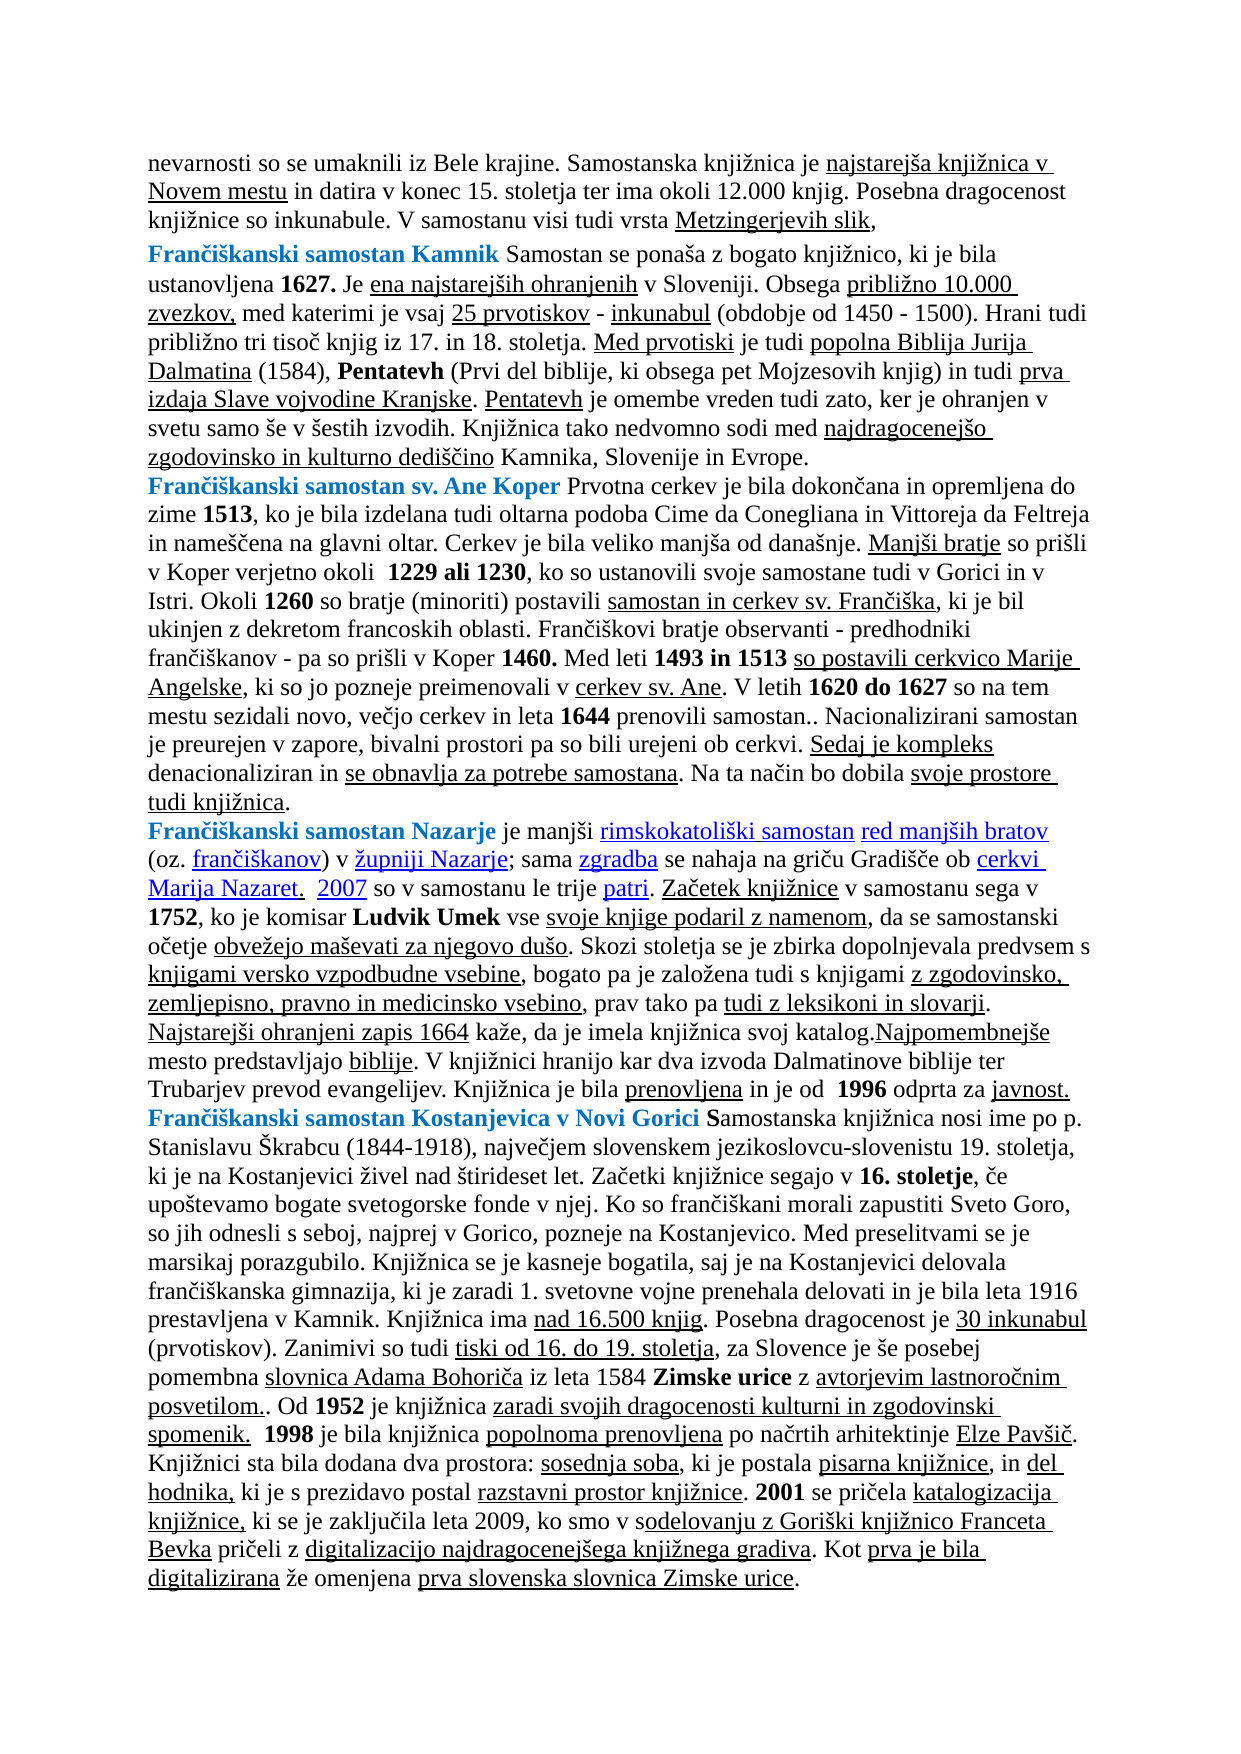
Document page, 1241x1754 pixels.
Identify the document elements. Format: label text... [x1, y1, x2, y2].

text nevarnosti so se umaknili iz Bele krajine. Samostanska knjižnica je najstarejša knjižnica v Novem mestu in datira v konec 15. stoletja ter ima okoli 12.000 knjig. Posebna dragocenost knjižnice so inkunabule. V samostanu visi tudi vrsta Metzingerjevih slik, [148, 148, 1093, 234]
text Frančiškanski samostan sv. Ane Koper Prvotna cerkev je bila dokončana in opremljena do zime 1513, ko je bila izdelana tudi oltarna podoba Cime da Conegliana in Vittoreja da Feltreja in nameščena na glavni oltar. Cerkev je bila veliko manjša od današnje. Manjši bratje so prišli v Koper verjetno okoli 1229 ali 1230, ko so ustanovili svoje samostane tudi v Gorici in v Istri. Okoli 1260 so bratje (minoriti) postavili samostan in cerkev sv. Frančiška, ki je bil ukinjen z dekretom francoskih oblasti. Frančiškovi bratje observanti - predhodniki frančiškanov - pa so prišli v Koper 1460. Med leti 1493 in 1513 so postavili cerkvico Marije Angelske, ki so jo pozneje preimenovali v cerkev sv. Ane. V letih 1620 do 1627 so na tem mestu sezidali novo, večjo cerkev in leta 1644 prenovili samostan.. Nacionalizirani samostan je preurejen v zapore, bivalni prostori pa so bili urejeni ob cerkvi. Sedaj je kompleks denacionaliziran in se obnavlja za potrebe samostana. Na ta način bo dobila svoje prostore tudi knjižnica. [148, 471, 1093, 816]
text Frančiškanski samostan Kamnik Samostan se ponaša z bogato knjižnico, ki je bila ustanovljena 1627. Je ena najstarejših ohranjenih v Sloveniji. Obsega približno 10.000 zvezkov, med katerimi je vsaj 25 prvotiskov - inkunabul (obdobje od 1450 - 1500). Hrani tudi približno tri tisoč knjig iz 17. in 18. stoletja. Med prvotiski je tudi popolna Biblija Jurija Dalmatina (1584), Pentatevh (Prvi del biblije, ki obsega pet Mojzesovih knjig) in tudi prva izdaja Slave vojvodine Kranjske. Pentatevh je omembe vreden tudi zato, ker je ohranjen v svetu samo še v šestih izvodih. Knjižnica tako nedvomno sodi med najdragocenejšo zgodovinsko in kulturno dediščino Kamnika, Slovenije in Evrope. [148, 234, 1093, 471]
text Frančiškanski samostan Nazarje je manjši rimskokatoliški samostan red manjših bratov (oz. frančiškanov) v župniji Nazarje; sama zgradba se nahaja na griču Gradišče ob cerkvi Marija Nazaret. 2007 so v samostanu le trije patri. Začetek knjižnice v samostanu sega v 1752, ko je komisar Ludvik Umek vse svoje knjige podaril z namenom, da se samostanski očetje obvežejo maševati za njegovo dušo. Skozi stoletja se je zbirka dopolnjevala predvsem s knjigami versko vzpodbudne vsebine, bogato pa je založena tudi s knjigami z zgodovinsko, zemljepisno, pravno in medicinsko vsebino, prav tako pa tudi z leksikoni in slovarji. Najstarejši ohranjeni zapis 1664 kaže, da je imela knjižnica svoj katalog.Najpomembnejše mesto predstavljajo biblije. V knjižnici hranijo kar dva izvoda Dalmatinove biblije ter Trubarjev prevod evangelijev. Knjižnica je bila prenovljena in je od 1996 odprta za javnost. [148, 816, 1093, 1103]
text Frančiškanski samostan Kostanjevica v Novi Gorici Samostanska knjižnica nosi ime po p. Stanislavu Škrabcu (1844-1918), največjem slovenskem jezikoslovcu-slovenistu 19. stoletja, ki je na Kostanjevici živel nad štirideset let. Začetki knjižnice segajo v 16. stoletje, če upoštevamo bogate svetogorske fonde v njej. Ko so frančiškani morali zapustiti Sveto Goro, so jih odnesli s seboj, najprej v Gorico, pozneje na Kostanjevico. Med preselitvami se je marsikaj porazgubilo. Knjižnica se je kasneje bogatila, saj je na Kostanjevici delovala frančiškanska gimnazija, ki je zaradi 1. svetovne vojne prenehala delovati in je bila leta 1916 prestavljena v Kamnik. Knjižnica ima nad 16.500 knjig. Posebna dragocenost je 30 inkunabul (prvotiskov). Zanimivi so tudi tiski od 16. do 19. stoletja, za Slovence je še posebej pomembna slovnica Adama Bohoriča iz leta 1584 Zimske urice z avtorjevim lastnoročnim posvetilom.. Od 1952 je knjižnica zaradi svojih dragocenosti kulturni in zgodovinski spomenik. 1998 je bila knjižnica popolnoma prenovljena po načrtih arhitektinje Elze Pavšič. Knjižnici sta bila dodana dva prostora: sosednja soba, ki je postala pisarna knjižnice, in del hodnika, ki je s prezidavo postal razstavni prostor knjižnice. 2001 se pričela katalogizacija knjižnice, ki se je zaključila leta 2009, ko smo v sodelovanju z Goriški knjižnico Franceta Bevka pričeli z digitalizacijo najdragocenejšega knjižnega gradiva. Kot prva je bila digitalizirana že omenjena prva slovenska slovnica Zimske urice. [148, 1103, 1093, 1592]
